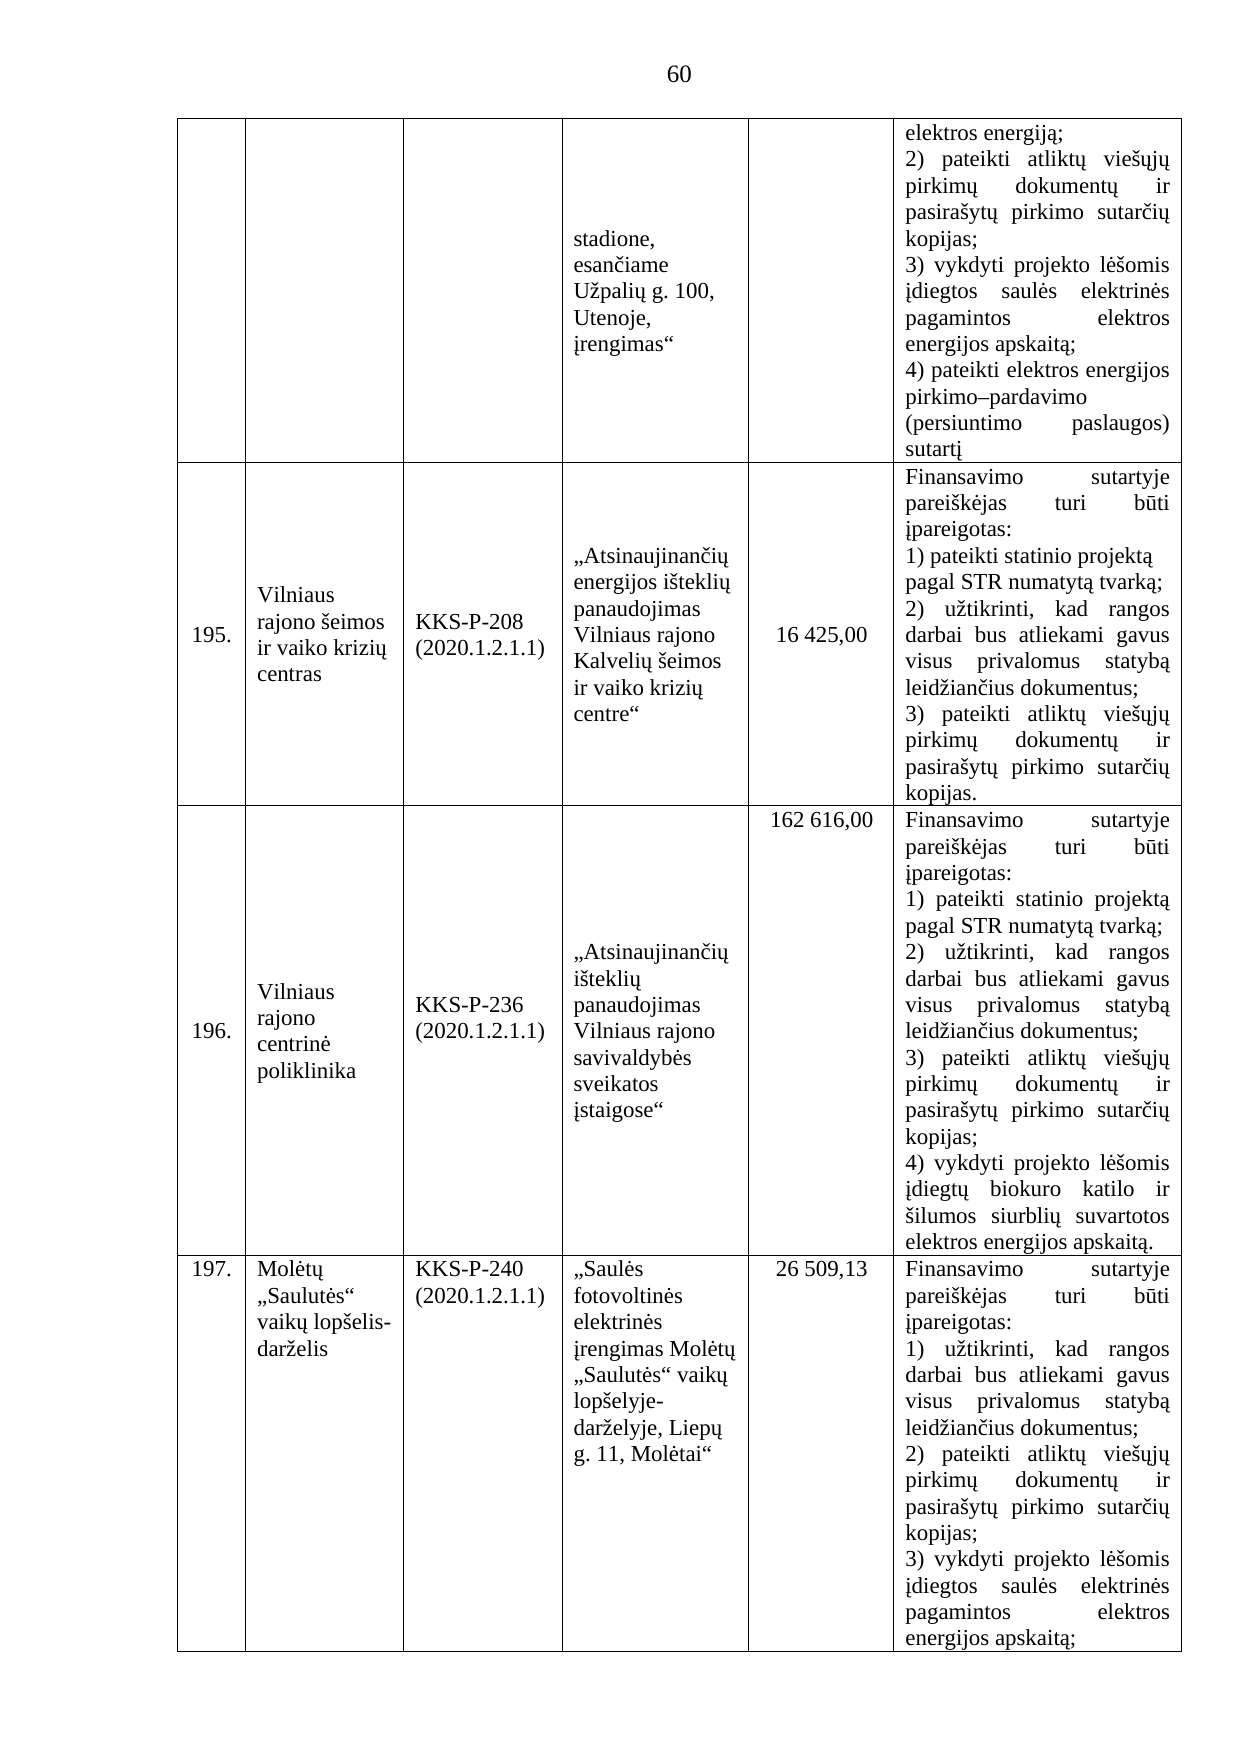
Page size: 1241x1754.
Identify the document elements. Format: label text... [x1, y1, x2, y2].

table_cell „Saulės fotovoltinės elektrinės įrengimas Molėtų „Saulutės“ vaikų lopšelyje-darželyje, Liepų g. 11, Molėtai“ [563, 1256, 748, 1651]
table_cell Finansavimo sutartyje pareiškėjas turi būti įpareigotas: 1) pateikti statinio projektą pagal STR numatytą tvarką; 2) užtikrinti, kad rangos darbai bus atliekami gavus visus privalomus statybą leidžiančius dokumentus; 3) pateikti atliktų viešųjų pirkimų dokumentų ir pasirašytų pirkimo sutarčių kopijas. [894, 463, 1181, 805]
table_cell 162 616,00 [749, 806, 893, 1254]
table_cell stadione, esančiame Užpalių g. 100, Utenoje, įrengimas“ [563, 119, 748, 462]
table_cell KKS-P-208 (2020.1.2.1.1) [404, 463, 562, 805]
table_cell Finansavimo sutartyje pareiškėjas turi būti įpareigotas: 1) pateikti statinio projektą pagal STR numatytą tvarką; 2) užtikrinti, kad rangos darbai bus atliekami gavus visus privalomus statybą leidžiančius dokumentus; 3) pateikti atliktų viešųjų pirkimų dokumentų ir pasirašytų pirkimo sutarčių kopijas; 4) vykdyti projekto lėšomis įdiegtų biokuro katilo ir šilumos siurblių suvartotos elektros energijos apskaitą. [894, 806, 1181, 1254]
table_cell elektros energiją; 2) pateikti atliktų viešųjų pirkimų dokumentų ir pasirašytų pirkimo sutarčių kopijas; 3) vykdyti projekto lėšomis įdiegtos saulės elektrinės pagamintos elektros energijos apskaitą; 4) pateikti elektros energijos pirkimo–pardavimo (persiuntimo paslaugos) sutartį [894, 119, 1181, 462]
table_cell Vilniaus rajono centrinė poliklinika [246, 806, 403, 1254]
table_cell 26 509,13 [749, 1256, 893, 1651]
table_cell 196. [178, 806, 245, 1254]
table_cell KKS-P-240 (2020.1.2.1.1) [404, 1256, 562, 1651]
table_cell Molėtų „Saulutės“ vaikų lopšelis-darželis [246, 1256, 403, 1651]
table_cell [178, 119, 245, 462]
table_cell [246, 119, 403, 462]
table_cell „Atsinaujinančių išteklių panaudojimas Vilniaus rajono savivaldybės sveikatos įstaigose“ [563, 806, 748, 1254]
table_cell [404, 119, 562, 462]
table_cell Finansavimo sutartyje pareiškėjas turi būti įpareigotas: 1) užtikrinti, kad rangos darbai bus atliekami gavus visus privalomus statybą leidžiančius dokumentus; 2) pateikti atliktų viešųjų pirkimų dokumentų ir pasirašytų pirkimo sutarčių kopijas; 3) vykdyti projekto lėšomis įdiegtos saulės elektrinės pagamintos elektros energijos apskaitą; [894, 1256, 1181, 1651]
table_cell 197. [178, 1256, 245, 1651]
table_cell 195. [178, 463, 245, 805]
table_cell [749, 119, 893, 462]
table_cell 16 425,00 [749, 463, 893, 805]
table_cell KKS-P-236 (2020.1.2.1.1) [404, 806, 562, 1254]
table_cell „Atsinaujinančių energijos išteklių panaudojimas Vilniaus rajono Kalvelių šeimos ir vaiko krizių centre“ [563, 463, 748, 805]
table_cell Vilniaus rajono šeimos ir vaiko krizių centras [246, 463, 403, 805]
